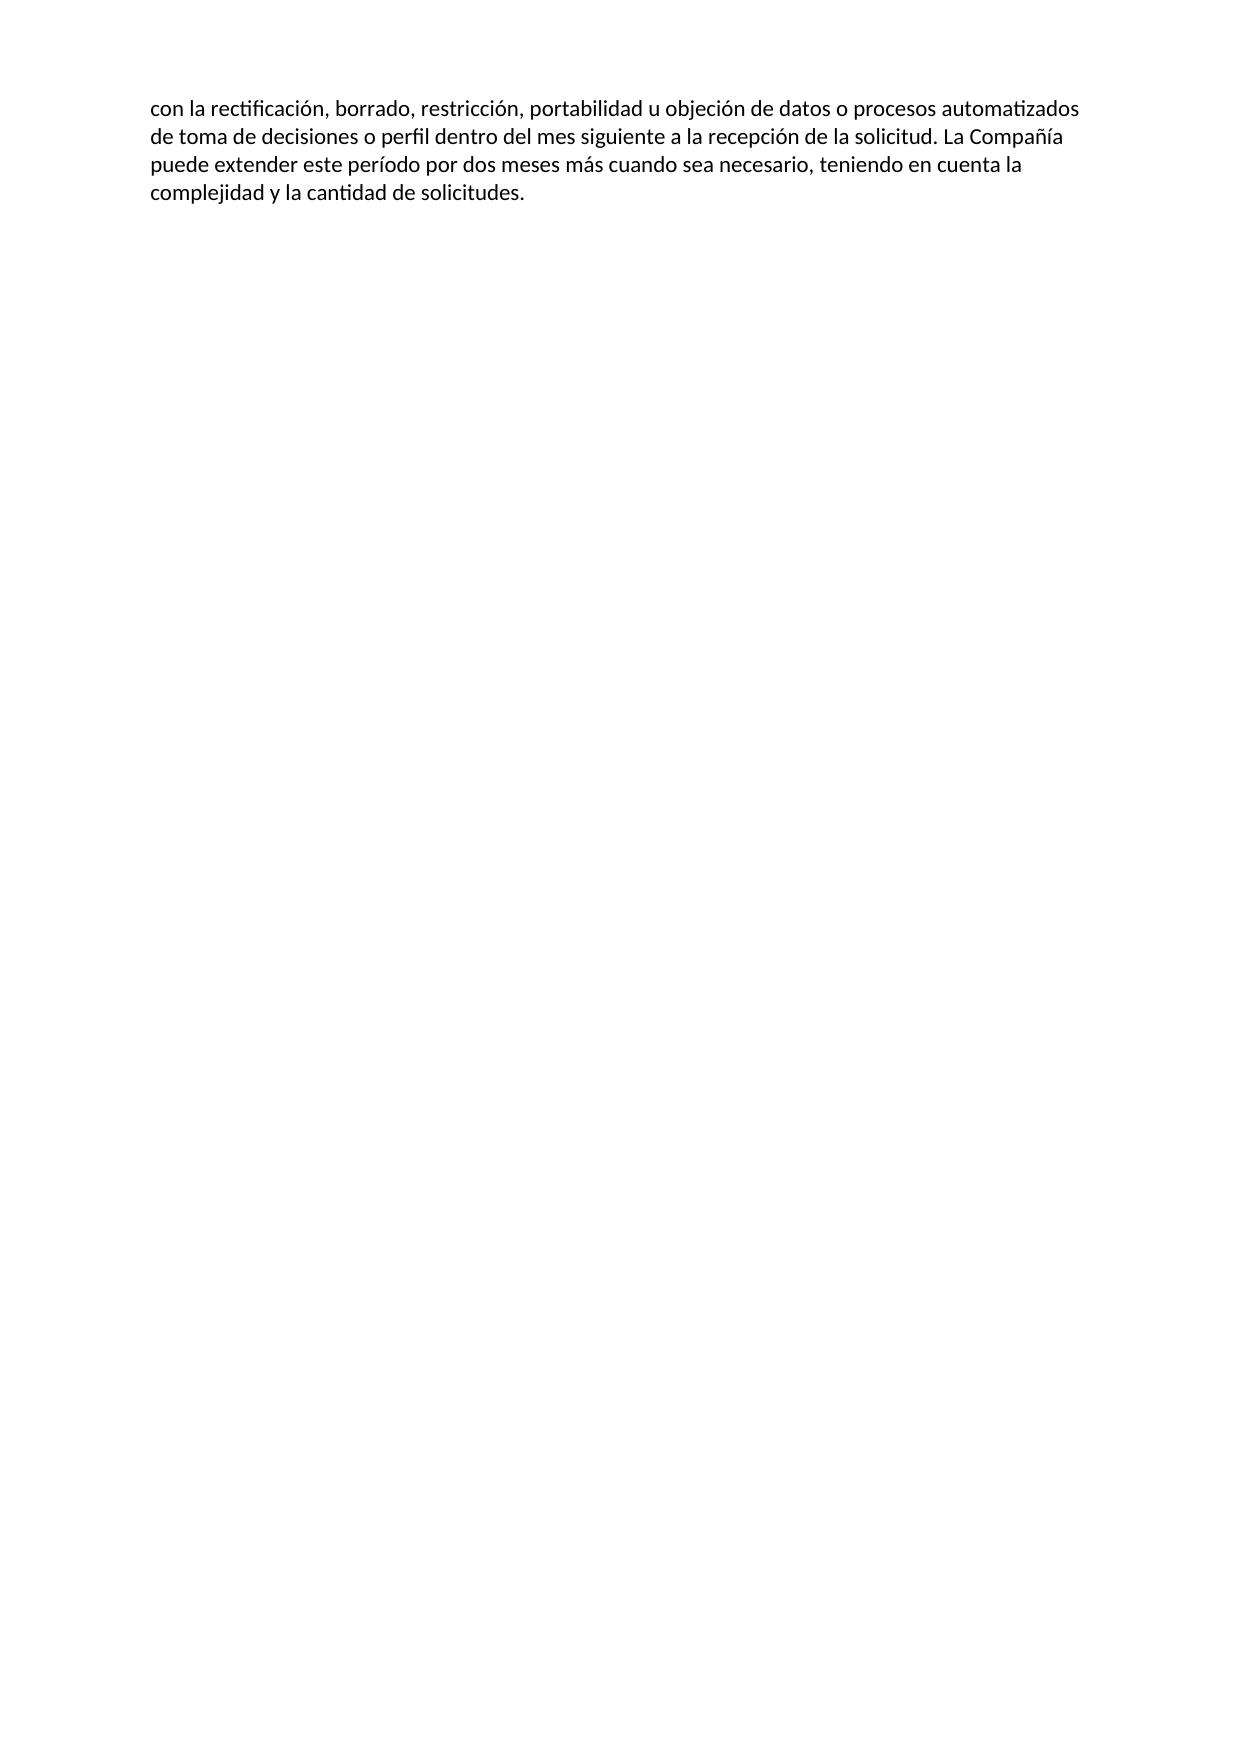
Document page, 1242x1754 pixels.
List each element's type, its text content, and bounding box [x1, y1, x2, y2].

text con la rectificación, borrado, restricción, portabilidad u objeción de datos o procesos automatizados de toma de decisiones o perfil dentro del mes siguiente a la recepción de la solicitud. La Compañía puede extender este período por dos meses más cuando sea necesario, teniendo en cuenta la complejidad y la cantidad de solicitudes. [150, 94, 1095, 206]
